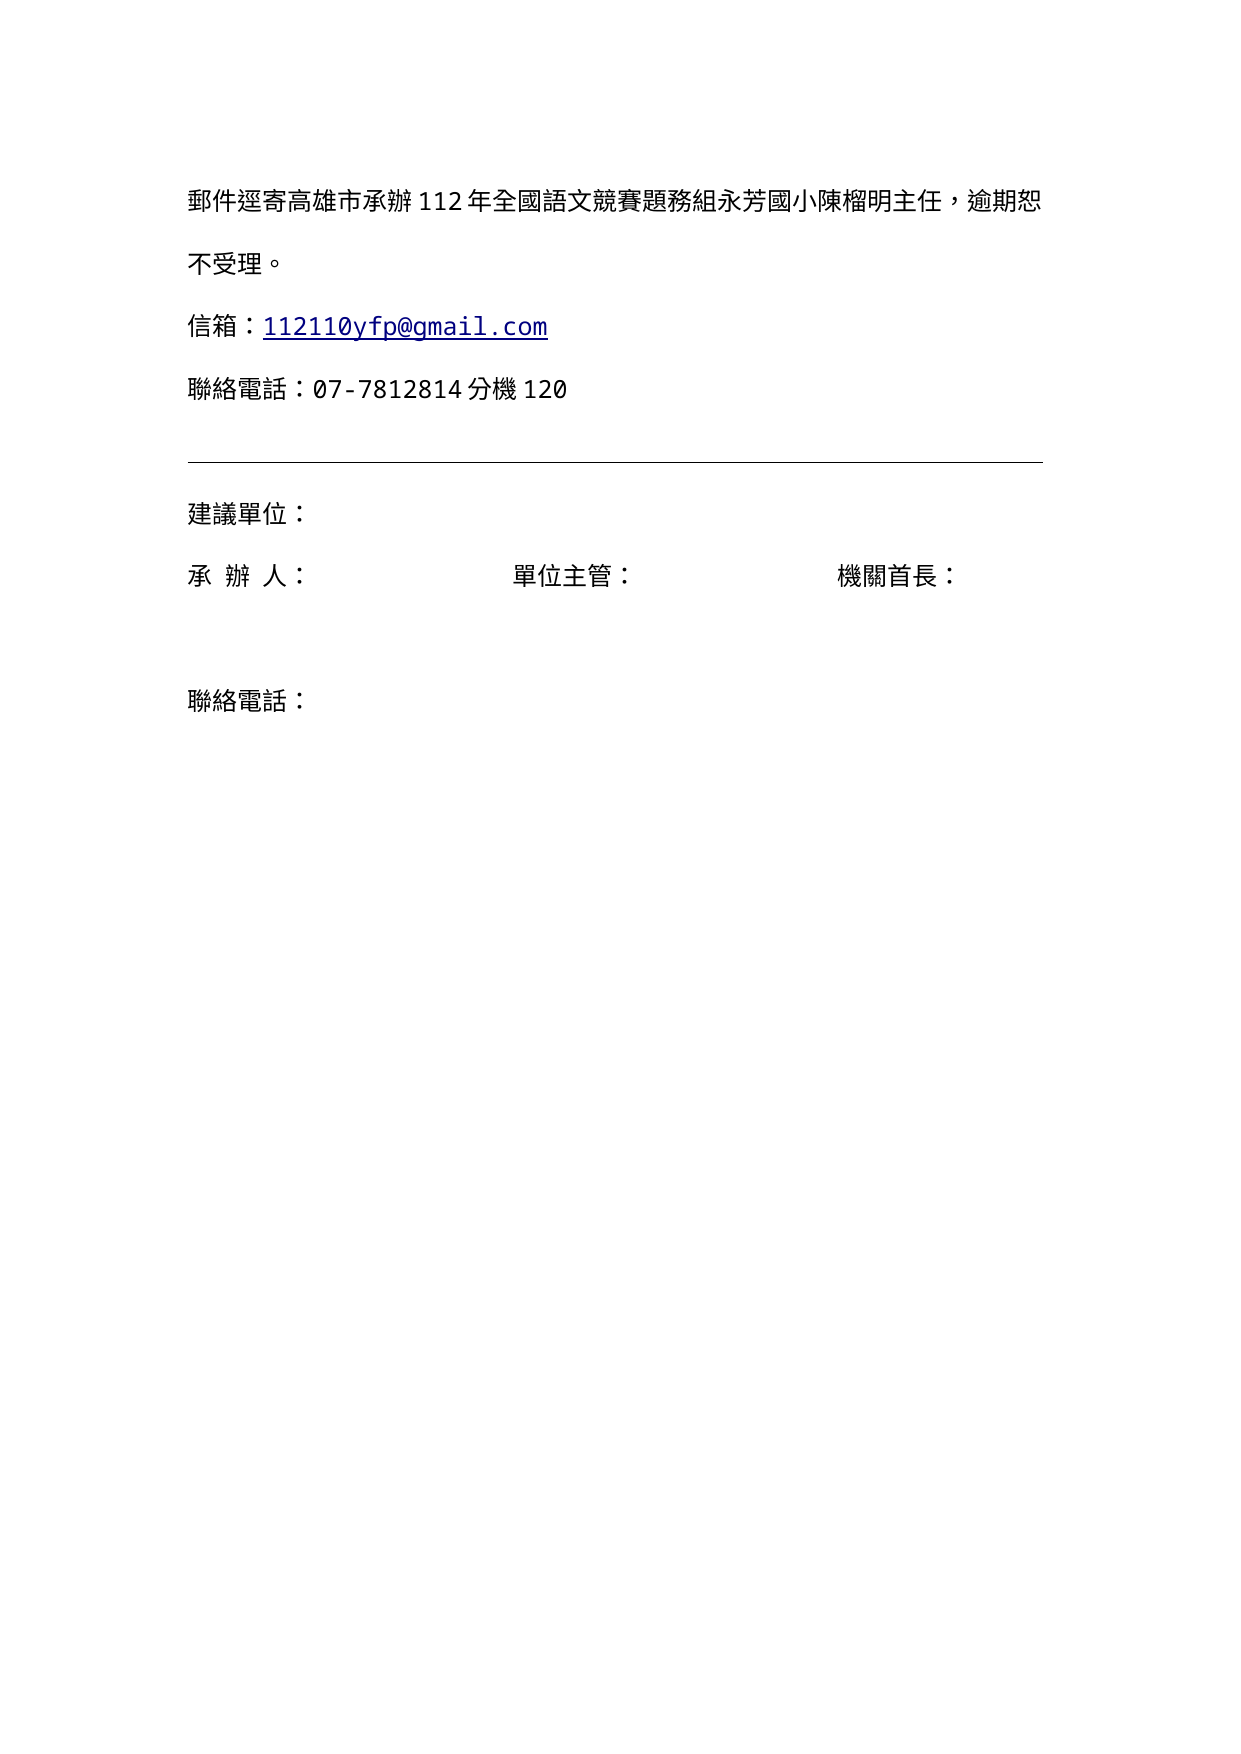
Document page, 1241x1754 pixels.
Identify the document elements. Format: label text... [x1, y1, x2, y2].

text 建議單位： [187, 471, 1053, 533]
text 信箱：112110yfp@gmail.com [187, 283, 1053, 346]
text 承 辦 人： 單位主管： 機關首長： [187, 533, 1053, 596]
text 聯絡電話：07-7812814分機120 [187, 346, 1053, 408]
text 郵件逕寄高雄市承辦112年全國語文競賽題務組永芳國小陳榴明主任，逾期恕不受理。 [187, 158, 1053, 283]
text 聯絡電話： [187, 658, 1053, 721]
